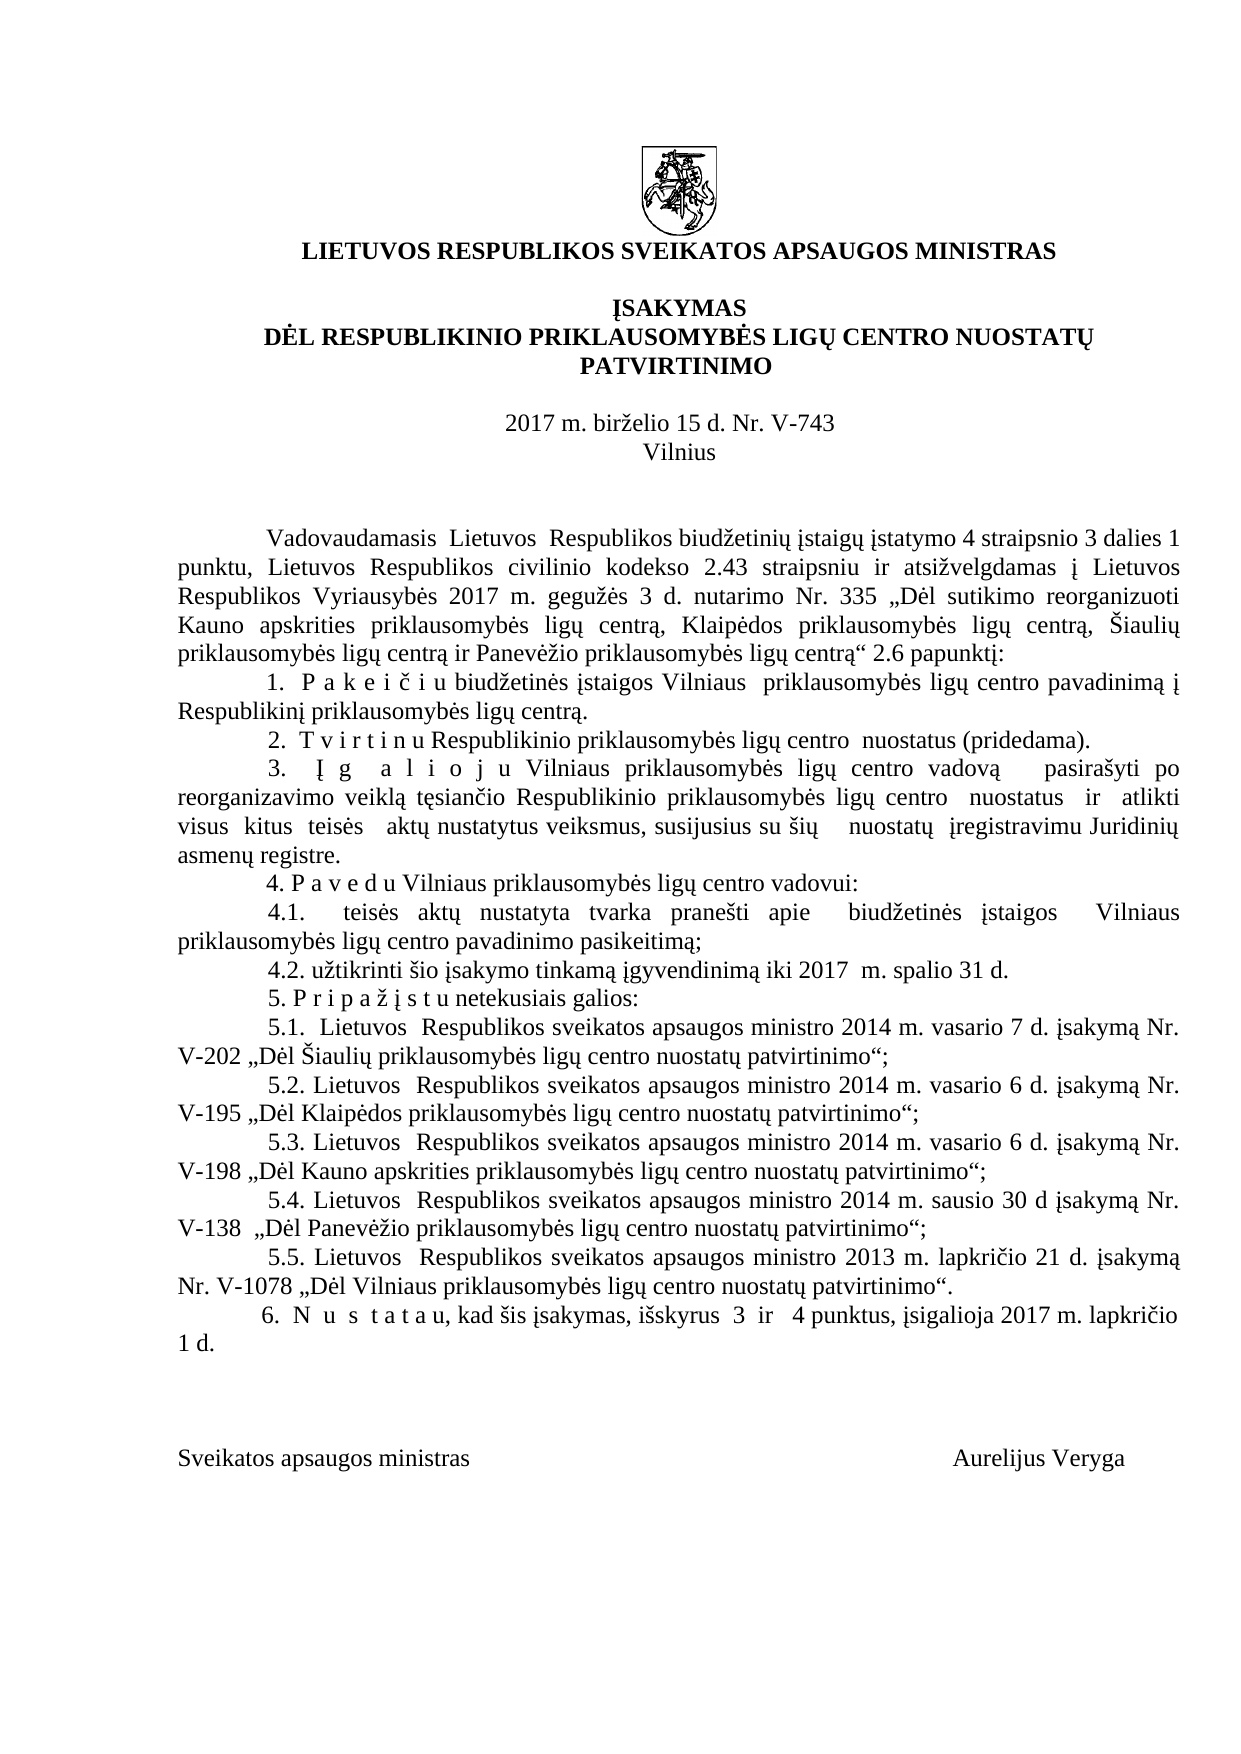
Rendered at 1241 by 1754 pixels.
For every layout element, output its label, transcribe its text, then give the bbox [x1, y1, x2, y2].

text 4. P a v e d u Vilniaus priklausomybės ligų centro vadovui: [177, 868, 1181, 897]
text 3. Į g a l i o j u Vilniaus priklausomybės ligų centro vadovą pasirašyti po reorganizavimo veiklą tęsiančio Respublikinio priklausomybės ligų centro nuostatus ir atlikti visus kitus teisės aktų nustatytus veiksmus, susijusius su šių nuostatų įregistravimu Juridinių asmenų registre. [177, 753, 1181, 868]
text Vilnius [177, 437, 1181, 466]
text 5.4. Lietuvos Respublikos sveikatos apsaugos ministro 2014 m. sausio 30 d įsakymą Nr. V-138 „Dėl Panevėžio priklausomybės ligų centro nuostatų patvirtinimo“; [177, 1185, 1181, 1242]
text 4.2. užtikrinti šio įsakymo tinkamą įgyvendinimą iki 2017 m. spalio 31 d. [177, 955, 1181, 983]
text 5.2. Lietuvos Respublikos sveikatos apsaugos ministro 2014 m. vasario 6 d. įsakymą Nr. V-195 „Dėl Klaipėdos priklausomybės ligų centro nuostatų patvirtinimo“; [177, 1070, 1181, 1127]
text 5. P r i p a ž į s t u netekusiais galios: [177, 983, 1181, 1012]
text 6. N u s t a t a u, kad šis įsakymas, išskyrus 3 ir 4 punktus, įsigalioja 2017 m. lapkričio 1 d. [177, 1300, 1181, 1357]
text ĮSAKYMAS [177, 293, 1181, 322]
text 5.3. Lietuvos Respublikos sveikatos apsaugos ministro 2014 m. vasario 6 d. įsakymą Nr. V-198 „Dėl Kauno apskrities priklausomybės ligų centro nuostatų patvirtinimo“; [177, 1127, 1181, 1185]
text 1. P a k e i č i u biudžetinės įstaigos Vilniaus priklausomybės ligų centro pavadinimą į Respublikinį priklausomybės ligų centrą. [177, 667, 1181, 725]
text DĖL RESPUBLIKINIO PRIKLAUSOMYBĖS LIGŲ CENTRO NUOSTATŲ PATVIRTINIMO [177, 322, 1181, 380]
text 5.5. Lietuvos Respublikos sveikatos apsaugos ministro 2013 m. lapkričio 21 d. įsakymą Nr. V-1078 „Dėl Vilniaus priklausomybės ligų centro nuostatų patvirtinimo“. [177, 1242, 1181, 1300]
text 4.1. teisės aktų nustatyta tvarka pranešti apie biudžetinės įstaigos Vilniaus priklausomybės ligų centro pavadinimo pasikeitimą; [177, 897, 1181, 955]
text LIETUVOS RESPUBLIKOS SVEIKATOS APSAUGOS MINISTRAS [177, 236, 1181, 265]
text Sveikatos apsaugos ministras Aurelijus Veryga [177, 1443, 1181, 1472]
text 5.1. Lietuvos Respublikos sveikatos apsaugos ministro 2014 m. vasario 7 d. įsakymą Nr. V-202 „Dėl Šiaulių priklausomybės ligų centro nuostatų patvirtinimo“; [177, 1012, 1181, 1070]
text 2017 m. birželio 15 d. Nr. V-743 [177, 408, 1181, 437]
text Vadovaudamasis Lietuvos Respublikos biudžetinių įstaigų įstatymo 4 straipsnio 3 dalies 1 punktu, Lietuvos Respublikos civilinio kodekso 2.43 straipsniu ir atsižvelgdamas į Lietuvos Respublikos Vyriausybės 2017 m. gegužės 3 d. nutarimo Nr. 335 „Dėl sutikimo reorganizuoti Kauno apskrities priklausomybės ligų centrą, Klaipėdos priklausomybės ligų centrą, Šiaulių priklausomybės ligų centrą ir Panevėžio priklausomybės ligų centrą“ 2.6 papunktį: [177, 523, 1181, 667]
text 2. T v i r t i n u Respublikinio priklausomybės ligų centro nuostatus (pridedama). [177, 725, 1181, 753]
